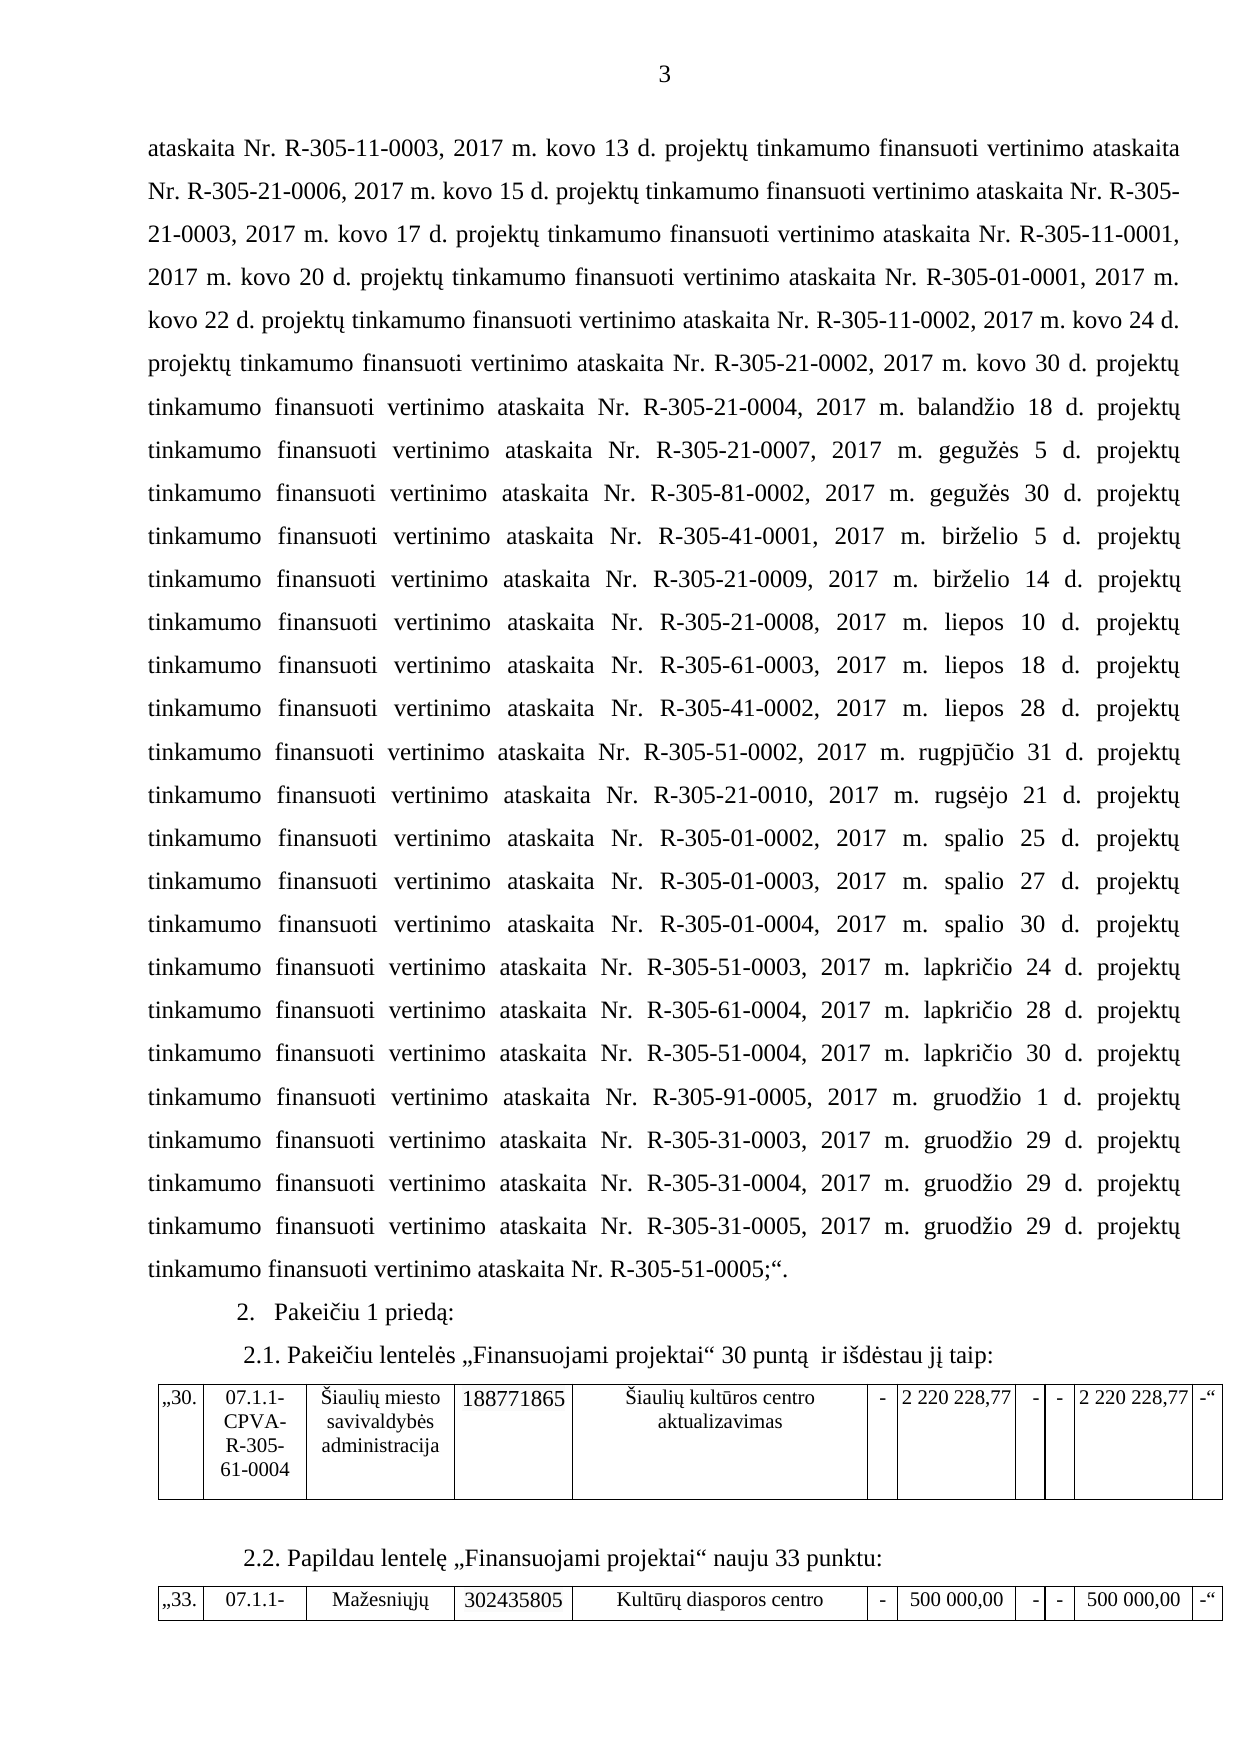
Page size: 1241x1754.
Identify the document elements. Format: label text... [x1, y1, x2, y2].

text 2.1. Pakeičiu lentelės „Finansuojami projektai“ 30 puntą ir išdėstau jį taip: [243, 1340, 1181, 1369]
text 2.2. Papildau lentelę „Finansuojami projektai“ nauju 33 punktu: [243, 1543, 1181, 1571]
table_header - [1016, 1587, 1044, 1620]
text ataskaita Nr. R-305-11-0003, 2017 m. kovo 13 d. projektų tinkamumo finansuoti vertinimo ataskaita Nr. R-305-21-0006, 2017 m. kovo 15 d. projektų tinkamumo finansuoti vertinimo ataskaita Nr. R-305-21-0003, 2017 m. kovo 17 d. projektų tinkamumo finansuoti vertinimo ataskaita Nr. R-305-11-0001, 2017 m. kovo 20 d. projektų tinkamumo finansuoti vertinimo ataskaita Nr. R-305-01-0001, 2017 m. kovo 22 d. projektų tinkamumo finansuoti vertinimo ataskaita Nr. R-305-11-0002, 2017 m. kovo 24 d. projektų tinkamumo finansuoti vertinimo ataskaita Nr. R-305-21-0002, 2017 m. kovo 30 d. projektų tinkamumo finansuoti vertinimo ataskaita Nr. R-305-21-0004, 2017 m. balandžio 18 d. projektų tinkamumo finansuoti vertinimo ataskaita Nr. R-305-21-0007, 2017 m. gegužės 5 d. projektų tinkamumo finansuoti vertinimo ataskaita Nr. R-305-81-0002, 2017 m. gegužės 30 d. projektų tinkamumo finansuoti vertinimo ataskaita Nr. R-305-41-0001, 2017 m. birželio 5 d. projektų tinkamumo finansuoti vertinimo ataskaita Nr. R-305-21-0009, 2017 m. birželio 14 d. projektų tinkamumo finansuoti vertinimo ataskaita Nr. R-305-21-0008, 2017 m. liepos 10 d. projektų tinkamumo finansuoti vertinimo ataskaita Nr. R-305-61-0003, 2017 m. liepos 18 d. projektų tinkamumo finansuoti vertinimo ataskaita Nr. R-305-41-0002, 2017 m. liepos 28 d. projektų tinkamumo finansuoti vertinimo ataskaita Nr. R-305-51-0002, 2017 m. rugpjūčio 31 d. projektų tinkamumo finansuoti vertinimo ataskaita Nr. R-305-21-0010, 2017 m. rugsėjo 21 d. projektų tinkamumo finansuoti vertinimo ataskaita Nr. R-305-01-0002, 2017 m. spalio 25 d. projektų tinkamumo finansuoti vertinimo ataskaita Nr. R-305-01-0003, 2017 m. spalio 27 d. projektų tinkamumo finansuoti vertinimo ataskaita Nr. R-305-01-0004, 2017 m. spalio 30 d. projektų tinkamumo finansuoti vertinimo ataskaita Nr. R-305-51-0003, 2017 m. lapkričio 24 d. projektų tinkamumo finansuoti vertinimo ataskaita Nr. R-305-61-0004, 2017 m. lapkričio 28 d. projektų tinkamumo finansuoti vertinimo ataskaita Nr. R-305-51-0004, 2017 m. lapkričio 30 d. projektų tinkamumo finansuoti vertinimo ataskaita Nr. R-305-91-0005, 2017 m. gruodžio 1 d. projektų tinkamumo finansuoti vertinimo ataskaita Nr. R-305-31-0003, 2017 m. gruodžio 29 d. projektų tinkamumo finansuoti vertinimo ataskaita Nr. R-305-31-0004, 2017 m. gruodžio 29 d. projektų tinkamumo finansuoti vertinimo ataskaita Nr. R-305-31-0005, 2017 m. gruodžio 29 d. projektų tinkamumo finansuoti vertinimo ataskaita Nr. R-305-51-0005;“. [148, 133, 1181, 1283]
text 2. Pakeičiu 1 priedą: [236, 1297, 1181, 1326]
table_header Kultūrų diasporos centro [573, 1587, 867, 1620]
table_header - [1046, 1587, 1074, 1620]
table_header Mažesniųjų [307, 1587, 454, 1620]
table_header 2 220 228,77 [898, 1385, 1015, 1498]
table_header „33. [159, 1587, 203, 1620]
table_header 500 000,00 [898, 1587, 1015, 1620]
table_header 2 220 228,77 [1075, 1385, 1192, 1498]
table_header 500 000,00 [1075, 1587, 1192, 1620]
table_header - [868, 1587, 897, 1620]
table_header 302435805 [455, 1587, 572, 1620]
table_header -“ [1193, 1385, 1222, 1498]
table_header -“ [1193, 1587, 1222, 1620]
table_header 07.1.1- [204, 1587, 306, 1620]
table_header 188771865 [455, 1385, 572, 1498]
table_header Šiaulių miesto savivaldybės administracija [307, 1385, 454, 1498]
table_header - [1046, 1385, 1074, 1498]
table_header Šiaulių kultūros centro aktualizavimas [573, 1385, 867, 1498]
table_header „30. [159, 1385, 203, 1498]
table_header - [868, 1385, 897, 1498]
table_header - [1016, 1385, 1044, 1498]
table_header 07.1.1-CPVA-R-305-61-0004 [204, 1385, 306, 1498]
